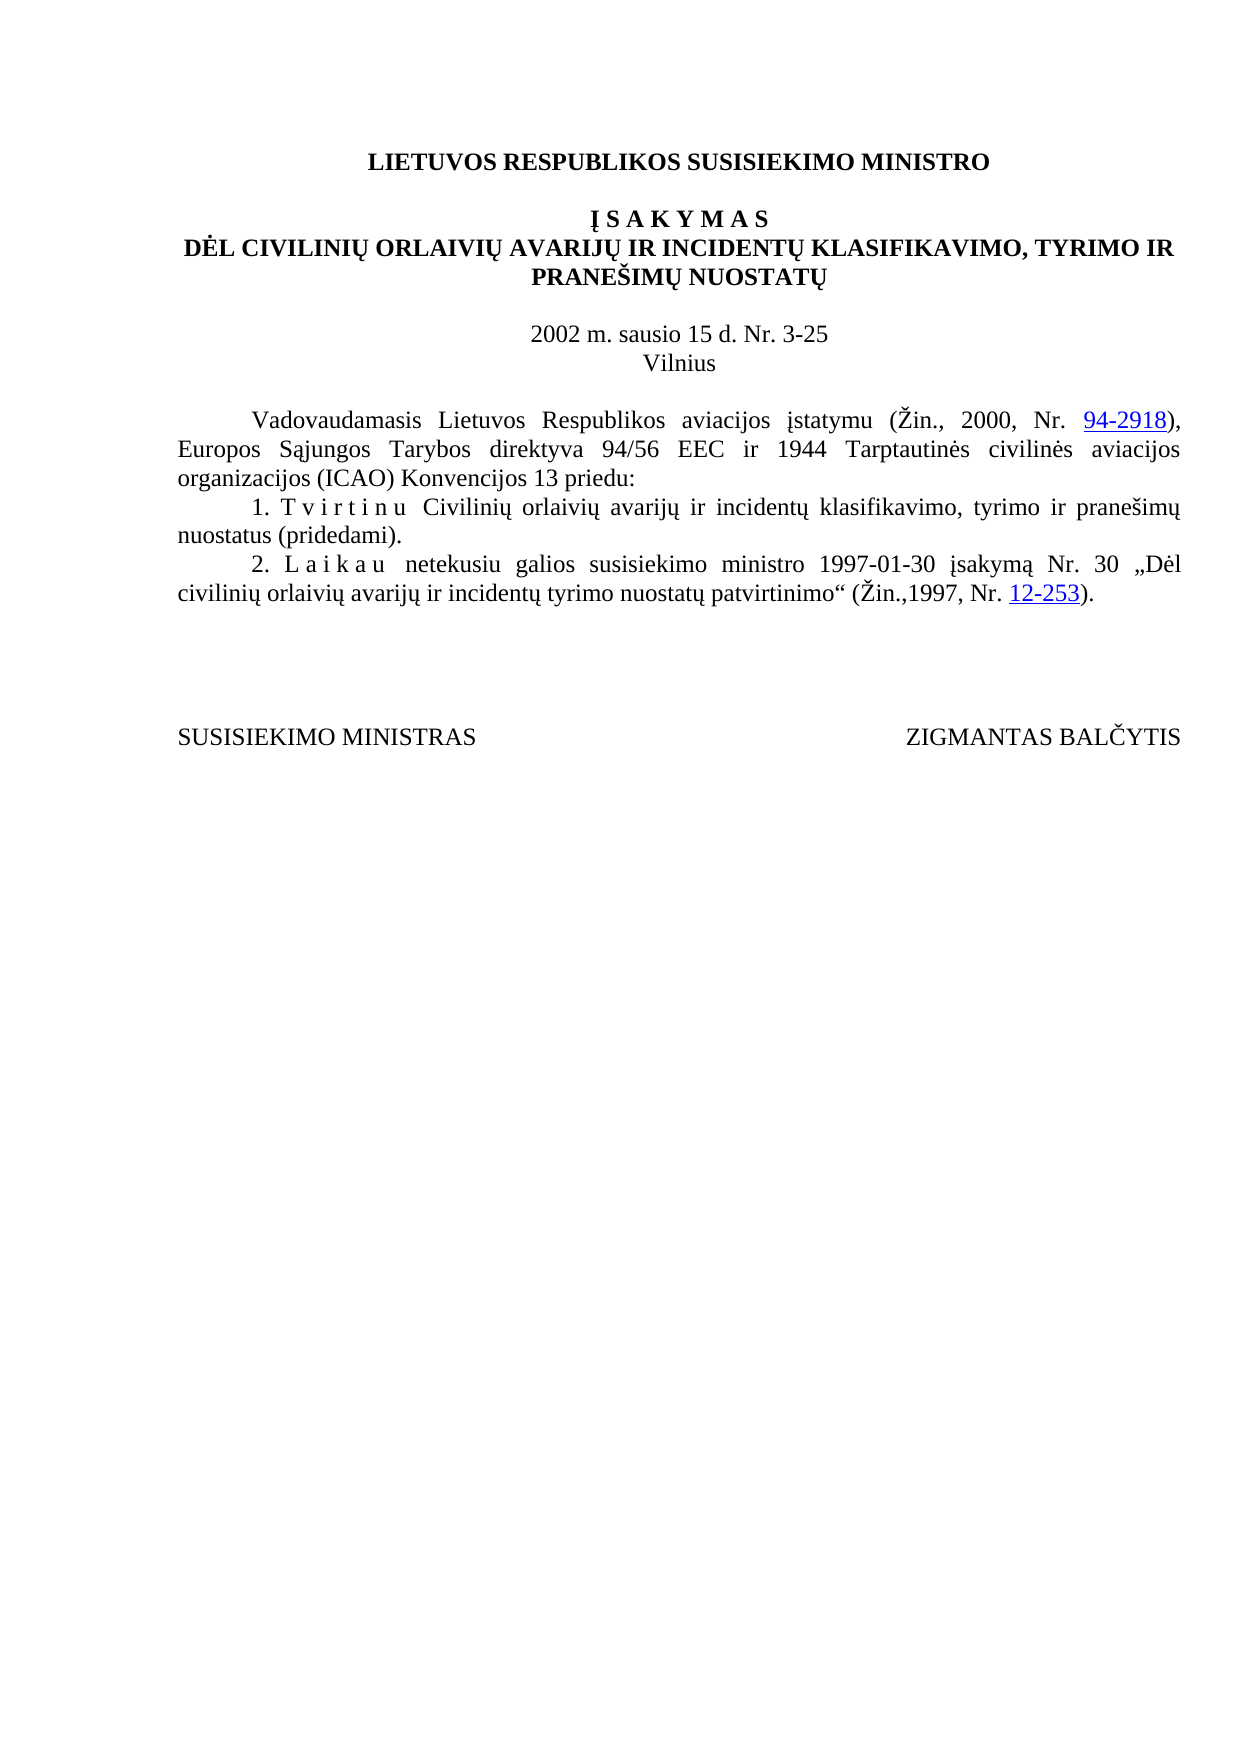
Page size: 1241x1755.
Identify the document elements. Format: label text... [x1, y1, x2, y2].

text LIETUVOS RESPUBLIKOS SUSISIEKIMO MINISTRO [177, 147, 1181, 176]
text 2. Laikau netekusiu galios susisiekimo ministro 1997-01-30 įsakymą Nr. 30 „Dėl civilinių orlaivių avarijų ir incidentų tyrimo nuostatų patvirtinimo“ (Žin.,1997, Nr. 12-253). [177, 549, 1181, 607]
text DĖL CIVILINIŲ ORLAIVIŲ AVARIJŲ IR INCIDENTŲ KLASIFIKAVIMO, TYRIMO IR PRANEŠIMŲ NUOSTATŲ [177, 233, 1181, 291]
text 2002 m. sausio 15 d. Nr. 3-25 [177, 319, 1181, 348]
text Vadovaudamasis Lietuvos Respublikos aviacijos įstatymu (Žin., 2000, Nr. 94-2918), Europos Sąjungos Tarybos direktyva 94/56 EEC ir 1944 Tarptautinės civilinės aviacijos organizacijos (ICAO) Konvencijos 13 priedu: [177, 406, 1181, 492]
text Į S A K Y M A S [177, 204, 1181, 233]
text 1. Tvirtinu Civilinių orlaivių avarijų ir incidentų klasifikavimo, tyrimo ir pranešimų nuostatus (pridedami). [177, 492, 1181, 549]
text Susisiekimo Ministras Zigmantas Balčytis [177, 722, 1181, 751]
text Vilnius [177, 348, 1181, 377]
